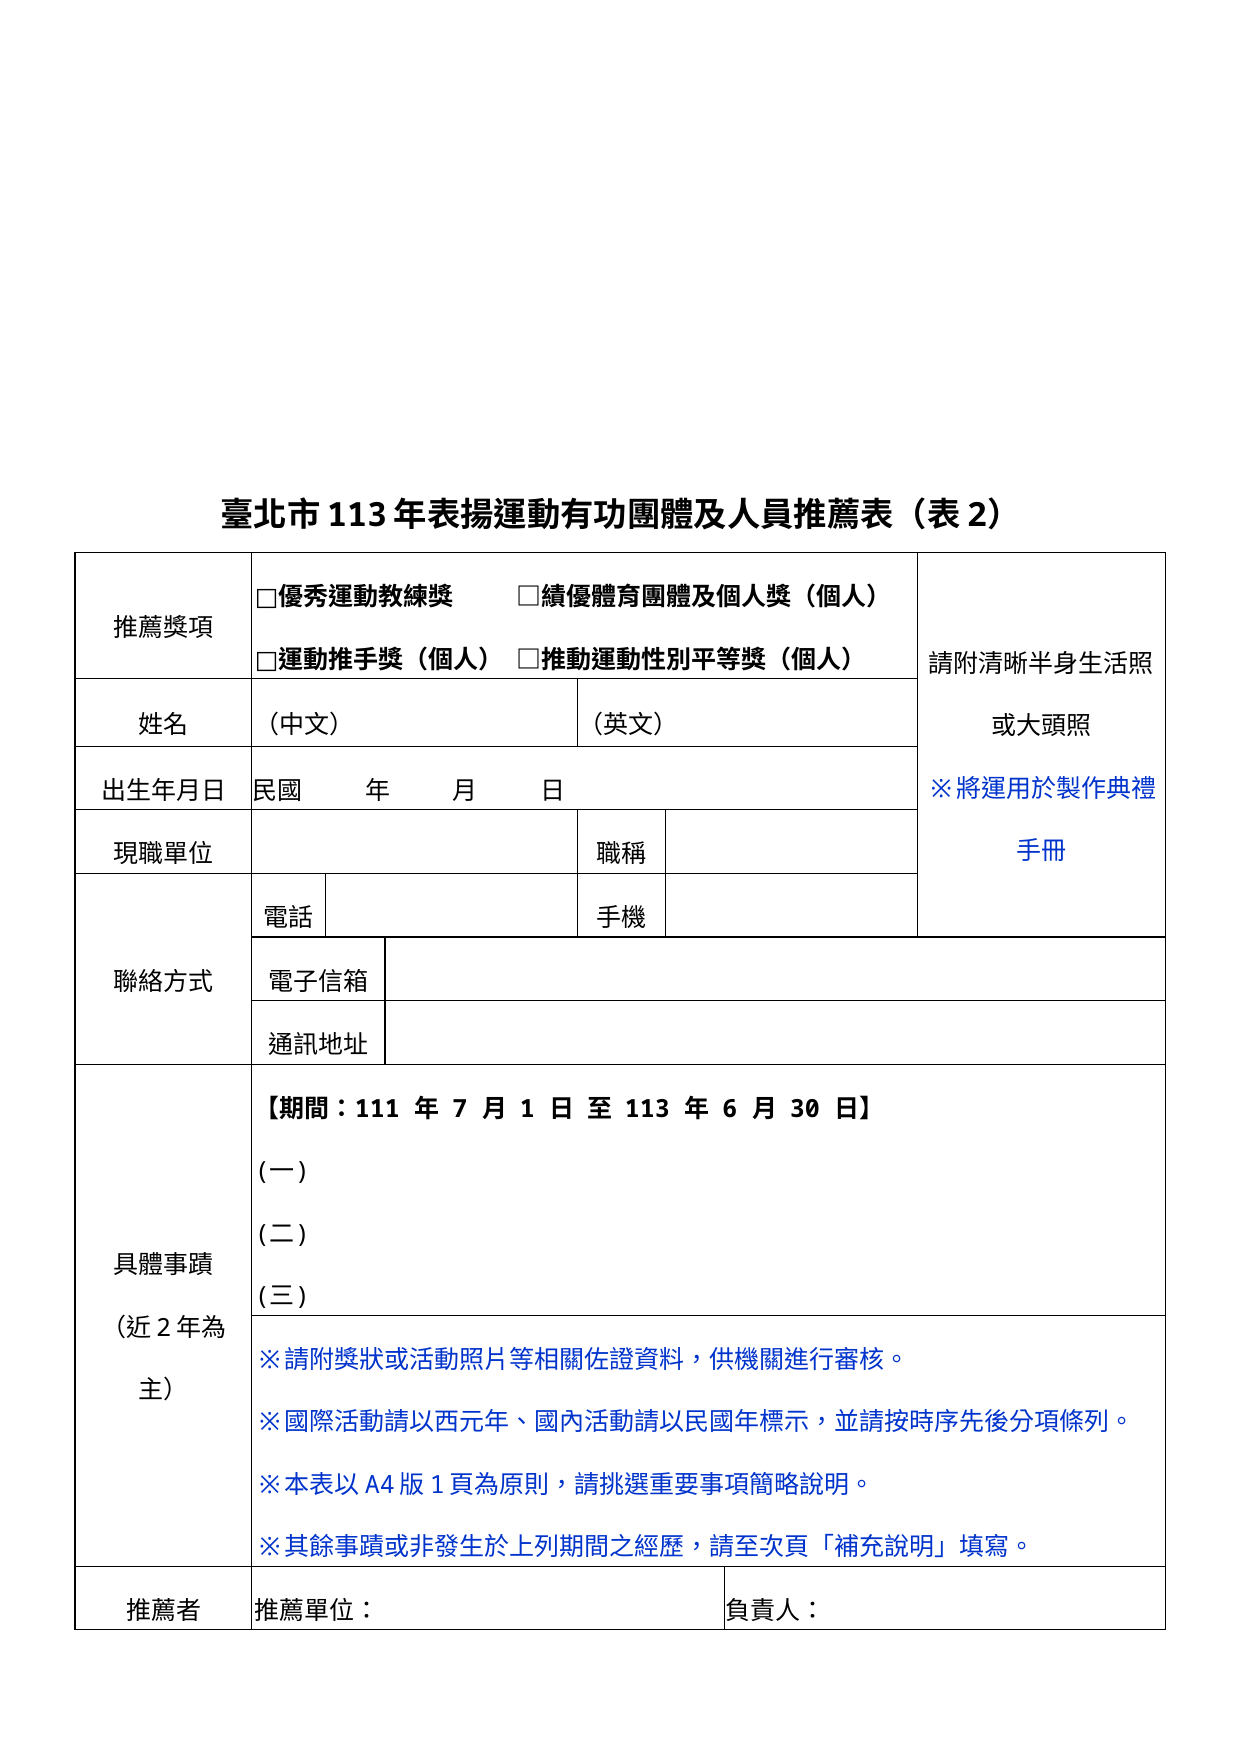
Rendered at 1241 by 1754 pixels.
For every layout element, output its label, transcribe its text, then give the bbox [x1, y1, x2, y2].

table_cell 民國 年 月 日 [252, 747, 917, 809]
table_cell 姓名 [76, 679, 251, 746]
text 臺北市113年表揚運動有功團體及人員推薦表（表2） [75, 471, 1165, 533]
table_cell [666, 874, 917, 936]
table_cell [386, 938, 1165, 1000]
table_cell 推薦者 [76, 1567, 251, 1629]
table_cell 手機 [578, 874, 665, 936]
table_cell ※請附獎狀或活動照片等相關佐證資料，供機關進行審核。 ※國際活動請以西元年、國內活動請以民國年標示，並請按時序先後分項條列。 ※本表以A4版1頁為原則，請挑選重要事項簡略說明。 ※其餘事蹟或非發生於上列期間之經歷，請至次頁「補充說明」填寫。 [252, 1316, 1165, 1566]
table_cell （英文） [578, 679, 917, 746]
table_cell [386, 1001, 1165, 1063]
table_cell [252, 810, 577, 873]
table_cell 具體事蹟 （近2年為主） [76, 1065, 251, 1566]
table_header 推薦獎項 [76, 553, 251, 678]
table_cell 推薦單位： [252, 1567, 724, 1629]
table_cell 出生年月日 [76, 747, 251, 809]
table_cell 職稱 [578, 810, 665, 873]
table_cell 聯絡方式 [76, 874, 251, 1063]
table_cell 通訊地址 [252, 1001, 384, 1063]
table_cell 負責人： [725, 1567, 1165, 1629]
table_cell 【期間：111 年 7 月 1 日 至 113 年 6 月 30 日】 [252, 1065, 1165, 1314]
table_cell [666, 810, 917, 873]
table_cell [326, 874, 577, 936]
table_cell 現職單位 [76, 810, 251, 873]
table_cell 電話 [252, 874, 325, 936]
table_cell （中文） [252, 679, 577, 746]
table_header □優秀運動教練獎 □績優體育團體及個人獎（個人） □運動推手獎（個人） □推動運動性別平等獎（個人） [252, 553, 917, 678]
table_header 請附清晰半身生活照或大頭照 ※將運用於製作典禮手冊 [918, 553, 1165, 936]
table_cell 電子信箱 [252, 938, 384, 1000]
